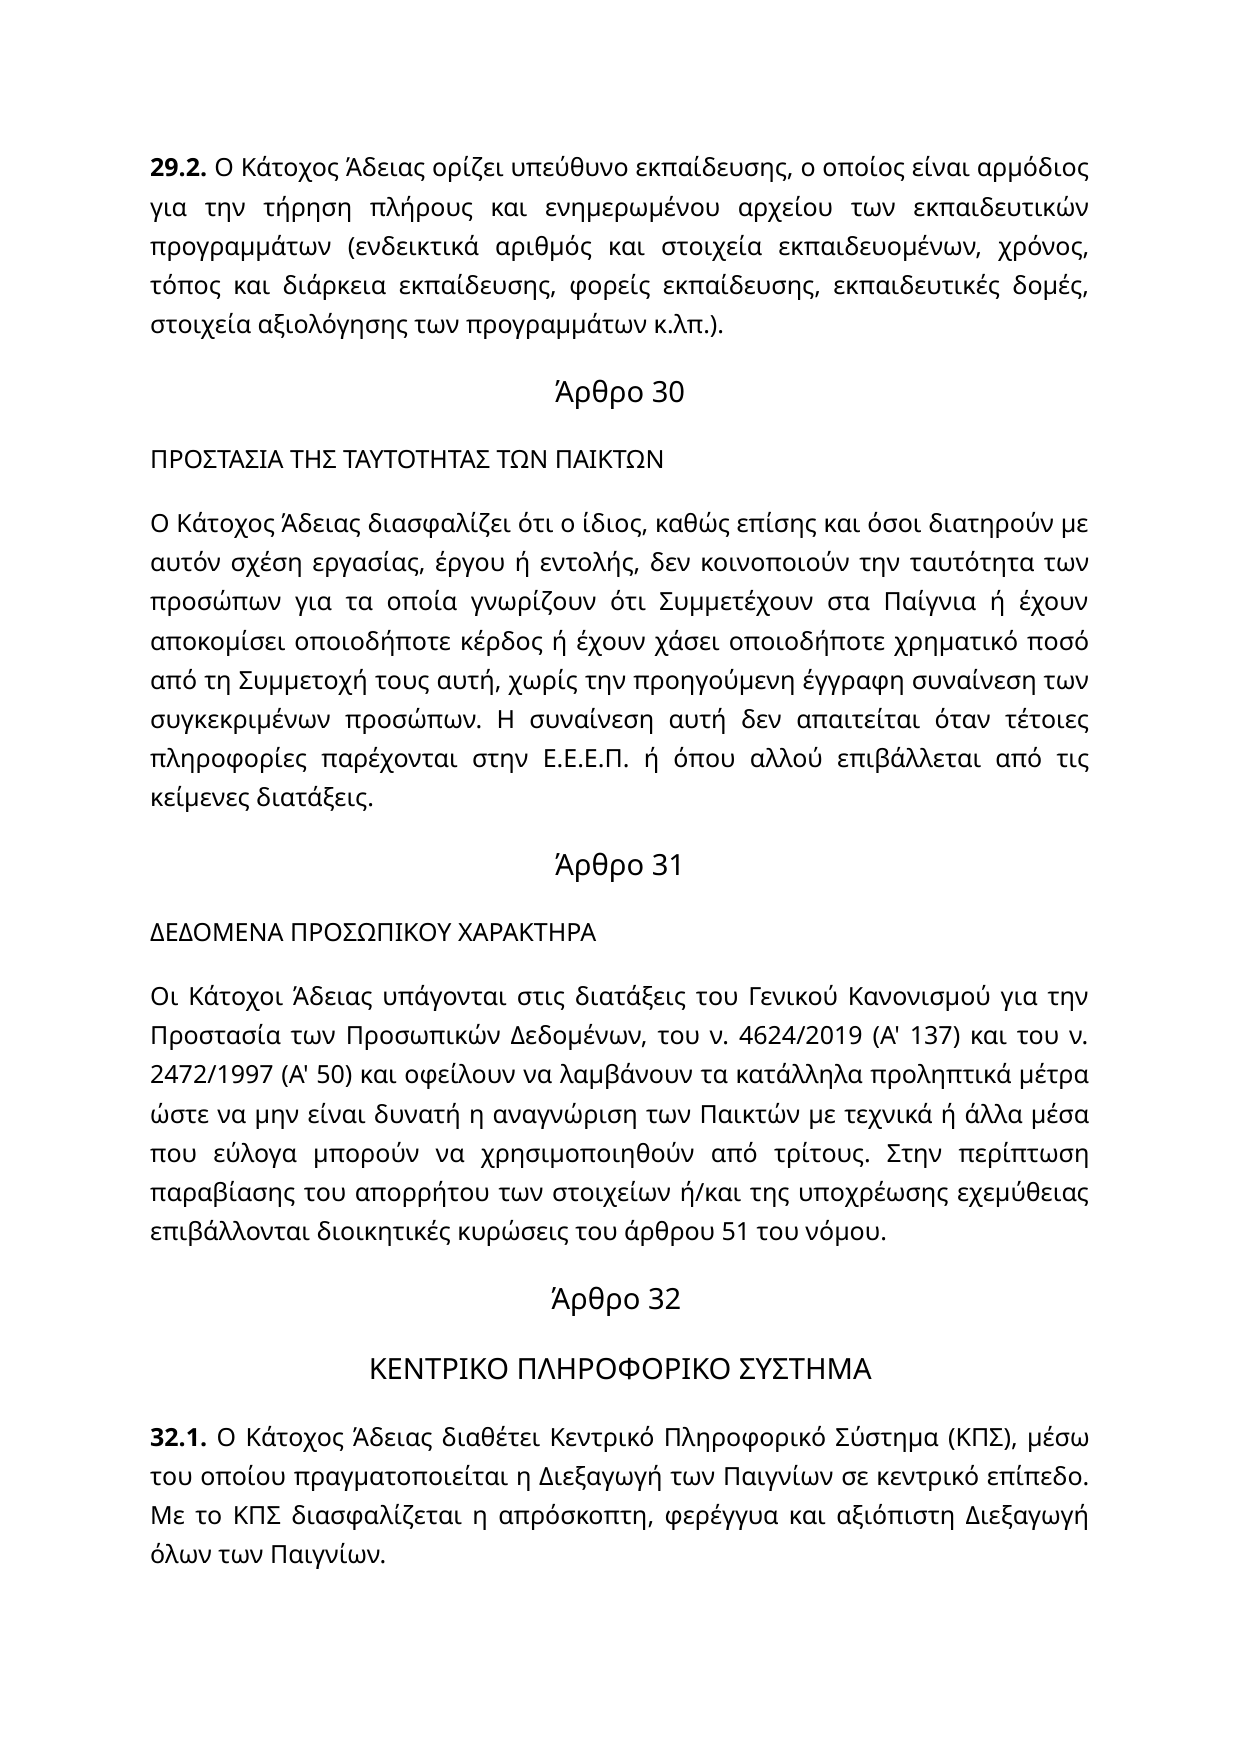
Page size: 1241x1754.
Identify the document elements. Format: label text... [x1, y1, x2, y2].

subtitle Άρθρο 30 [150, 371, 1090, 411]
subtitle Άρθρο 31 [150, 844, 1090, 884]
text ΔΕΔΟΜΕΝΑ ΠΡΟΣΩΠΙΚΟΥ ΧΑΡΑΚΤΗΡΑ [150, 914, 1090, 949]
text ΠΡΟΣΤΑΣΙΑ ΤΗΣ ΤΑΥΤΟΤΗΤΑΣ ΤΩΝ ΠΑΙΚΤΩΝ [150, 441, 1090, 476]
subtitle Άρθρο 32 [150, 1278, 1090, 1318]
text Οι Κάτοχοι Άδειας υπάγονται στις διατάξεις του Γενικού Κανονισμού για την Προστασία των Προσωπικών Δεδομένων, του ν. 4624/2019 (Α' 137) και του ν. 2472/1997 (Α' 50) και οφείλουν να λαμβάνουν τα κατάλληλα προληπτικά μέτρα ώστε να μην είναι δυνατή η αναγνώριση των Παικτών με τεχνικά ή άλλα μέσα που εύλογα μπορούν να χρησιμοποιηθούν από τρίτους. Στην περίπτωση παραβίασης του απορρήτου των στοιχείων ή/και της υποχρέωσης εχεμύθειας επιβάλλονται διοικητικές κυρώσεις του άρθρου 51 του νόμου. [150, 979, 1090, 1248]
subtitle ΚΕΝΤΡΙΚΟ ΠΛΗΡΟΦΟΡΙΚΟ ΣΥΣΤΗΜΑ [150, 1348, 1090, 1388]
text 32.1. Ο Κάτοχος Άδειας διαθέτει Κεντρικό Πληροφορικό Σύστημα (ΚΠΣ), μέσω του οποίου πραγματοποιείται η Διεξαγωγή των Παιγνίων σε κεντρικό επίπεδο. Με το ΚΠΣ διασφαλίζεται η απρόσκοπτη, φερέγγυα και αξιόπιστη Διεξαγωγή όλων των Παιγνίων. [150, 1419, 1090, 1571]
text Ο Κάτοχος Άδειας διασφαλίζει ότι ο ίδιος, καθώς επίσης και όσοι διατηρούν με αυτόν σχέση εργασίας, έργου ή εντολής, δεν κοινοποιούν την ταυτότητα των προσώπων για τα οποία γνωρίζουν ότι Συμμετέχουν στα Παίγνια ή έχουν αποκομίσει οποιοδήποτε κέρδος ή έχουν χάσει οποιοδήποτε χρηματικό ποσό από τη Συμμετοχή τους αυτή, χωρίς την προηγούμενη έγγραφη συναίνεση των συγκεκριμένων προσώπων. Η συναίνεση αυτή δεν απαιτείται όταν τέτοιες πληροφορίες παρέχονται στην Ε.Ε.Ε.Π. ή όπου αλλού επιβάλλεται από τις κείμενες διατάξεις. [150, 506, 1090, 814]
text 29.2. Ο Κάτοχος Άδειας ορίζει υπεύθυνο εκπαίδευσης, ο οποίος είναι αρμόδιος για την τήρηση πλήρους και ενημερωμένου αρχείου των εκπαιδευτικών προγραμμάτων (ενδεικτικά αριθμός και στοιχεία εκπαιδευομένων, χρόνος, τόπος και διάρκεια εκπαίδευσης, φορείς εκπαίδευσης, εκπαιδευτικές δομές, στοιχεία αξιολόγησης των προγραμμάτων κ.λπ.). [150, 150, 1090, 341]
